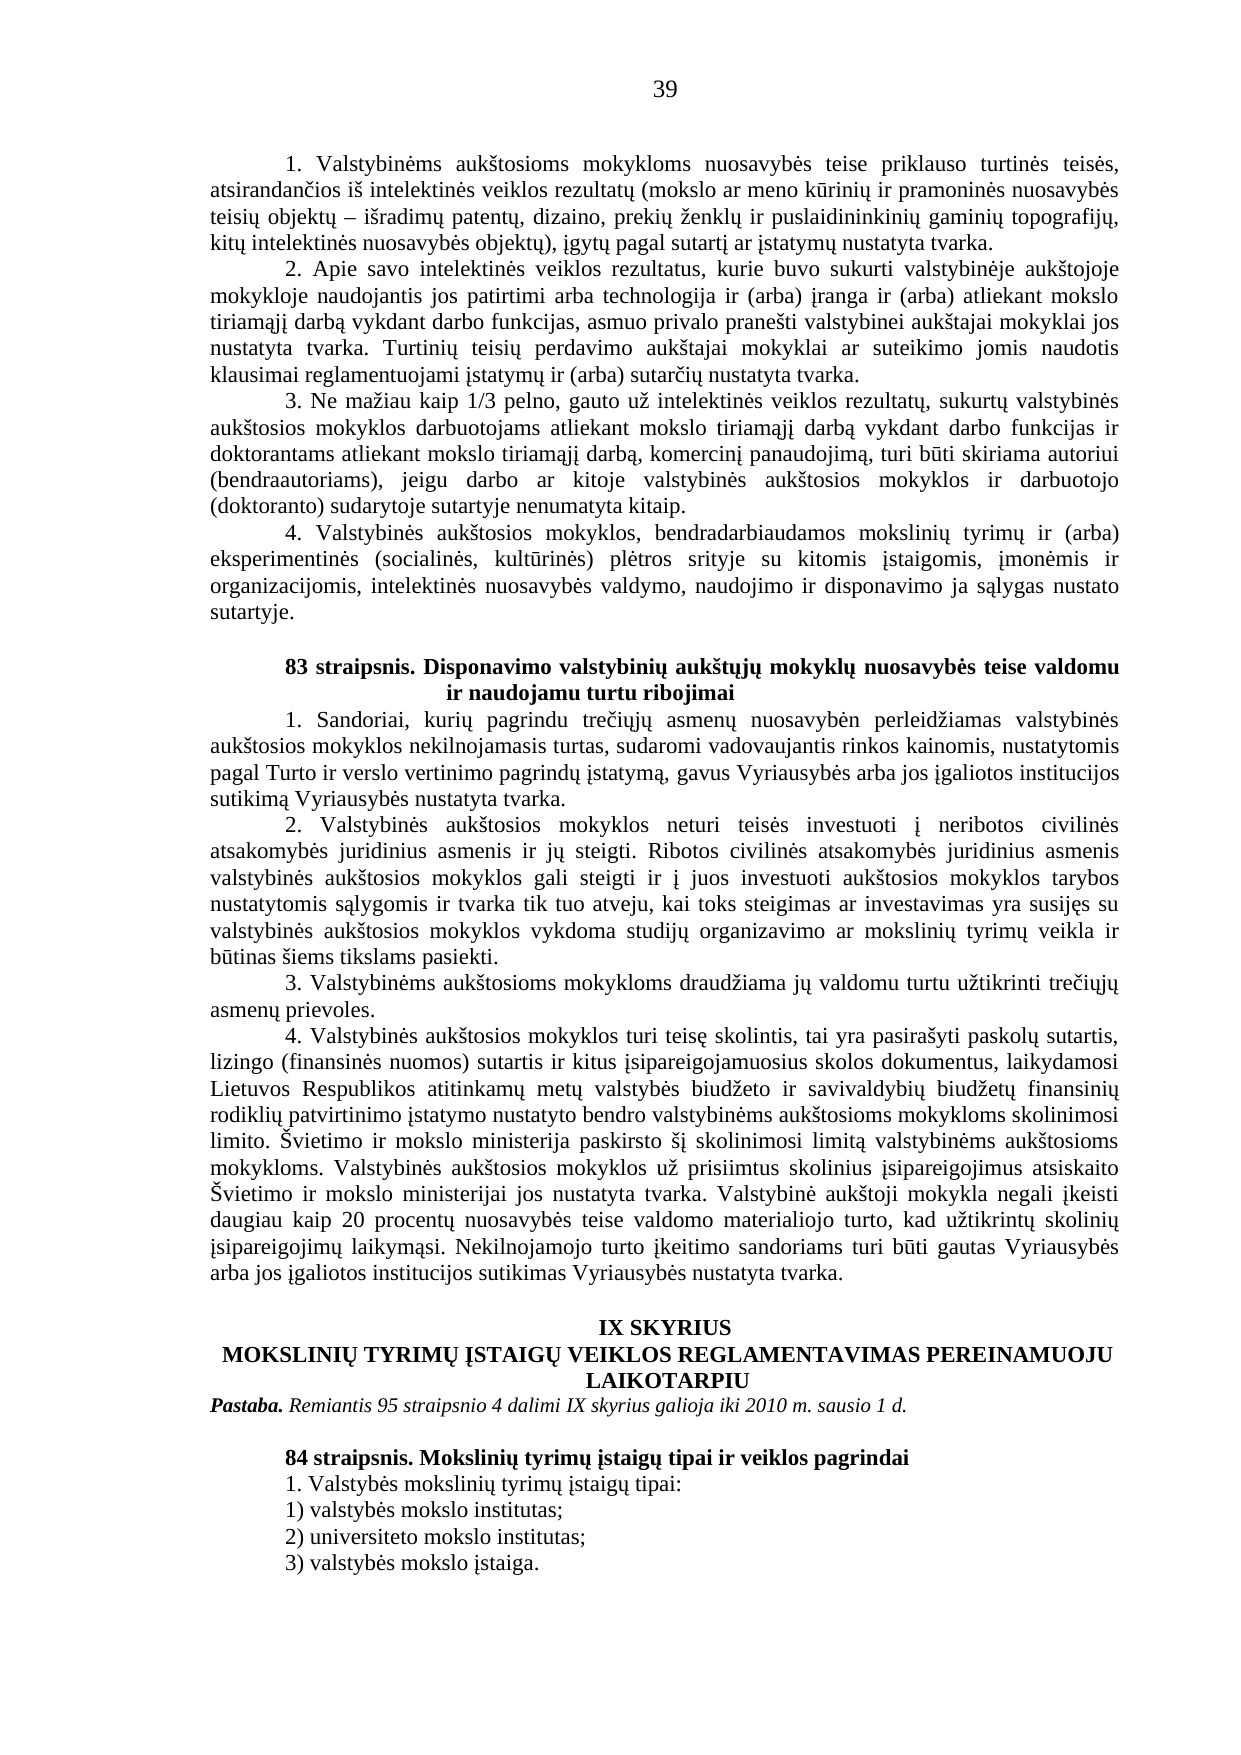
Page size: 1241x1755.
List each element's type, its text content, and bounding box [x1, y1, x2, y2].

text 2) universiteto mokslo institutas; [210, 1523, 1120, 1549]
text 1. Valstybinėms aukštosioms mokykloms nuosavybės teise priklauso turtinės teisės, atsirandančios iš intelektinės veiklos rezultatų (mokslo ar meno kūrinių ir pramoninės nuosavybės teisių objektų – išradimų patentų, dizaino, prekių ženklų ir puslaidininkinių gaminių topografijų, kitų intelektinės nuosavybės objektų), įgytų pagal sutartį ar įstatymų nustatyta tvarka. [210, 150, 1120, 255]
text MOKSLINIŲ TYRIMŲ ĮSTAIGŲ VEIKLOS REGLAMENTAVIMAS PEREINAMUOJU LAIKOTARPIU [210, 1341, 1126, 1393]
text IX SKYRIUS [210, 1314, 1126, 1341]
text Pastaba. Remiantis 95 straipsnio 4 dalimi IX skyrius galioja iki 2010 m. sausio 1 d. [210, 1393, 1116, 1417]
text 3. Ne mažiau kaip 1/3 pelno, gauto už intelektinės veiklos rezultatų, sukurtų valstybinės aukštosios mokyklos darbuotojams atliekant mokslo tiriamąjį darbą vykdant darbo funkcijas ir doktorantams atliekant mokslo tiriamąjį darbą, komercinį panaudojimą, turi būti skiriama autoriui (bendraautoriams), jeigu darbo ar kitoje valstybinės aukštosios mokyklos ir darbuotojo (doktoranto) sudarytoje sutartyje nenumatyta kitaip. [210, 387, 1120, 519]
text 4. Valstybinės aukštosios mokyklos, bendradarbiaudamos mokslinių tyrimų ir (arba) eksperimentinės (socialinės, kultūrinės) plėtros srityje su kitomis įstaigomis, įmonėmis ir organizacijomis, intelektinės nuosavybės valdymo, naudojimo ir disponavimo ja sąlygas nustato sutartyje. [210, 519, 1120, 624]
text 1. Valstybės mokslinių tyrimų įstaigų tipai: [210, 1470, 1120, 1497]
text 2. Valstybinės aukštosios mokyklos neturi teisės investuoti į neribotos civilinės atsakomybės juridinius asmenis ir jų steigti. Ribotos civilinės atsakomybės juridinius asmenis valstybinės aukštosios mokyklos gali steigti ir į juos investuoti aukštosios mokyklos tarybos nustatytomis sąlygomis ir tvarka tik tuo atveju, kai toks steigimas ar investavimas yra susijęs su valstybinės aukštosios mokyklos vykdoma studijų organizavimo ar mokslinių tyrimų veikla ir būtinas šiems tikslams pasiekti. [210, 811, 1120, 969]
text 1) valstybės mokslo institutas; [210, 1497, 1120, 1523]
text 84 straipsnis. Mokslinių tyrimų įstaigų tipai ir veiklos pagrindai [210, 1444, 1120, 1470]
text 3) valstybės mokslo įstaiga. [210, 1549, 1120, 1576]
text 83 straipsnis. Disponavimo valstybinių aukštųjų mokyklų nuosavybės teise valdomu ir naudojamu turtu ribojimai [285, 653, 1120, 706]
text 4. Valstybinės aukštosios mokyklos turi teisę skolintis, tai yra pasirašyti paskolų sutartis, lizingo (finansinės nuomos) sutartis ir kitus įsipareigojamuosius skolos dokumentus, laikydamosi Lietuvos Respublikos atitinkamų metų valstybės biudžeto ir savivaldybių biudžetų finansinių rodiklių patvirtinimo įstatymo nustatyto bendro valstybinėms aukštosioms mokykloms skolinimosi limito. Švietimo ir mokslo ministerija paskirsto šį skolinimosi limitą valstybinėms aukštosioms mokykloms. Valstybinės aukštosios mokyklos už prisiimtus skolinius įsipareigojimus atsiskaito Švietimo ir mokslo ministerijai jos nustatyta tvarka. Valstybinė aukštoji mokykla negali įkeisti daugiau kaip 20 procentų nuosavybės teise valdomo materialiojo turto, kad užtikrintų skolinių įsipareigojimų laikymąsi. Nekilnojamojo turto įkeitimo sandoriams turi būti gautas Vyriausybės arba jos įgaliotos institucijos sutikimas Vyriausybės nustatyta tvarka. [210, 1022, 1120, 1286]
text 3. Valstybinėms aukštosioms mokykloms draudžiama jų valdomu turtu užtikrinti trečiųjų asmenų prievoles. [210, 969, 1120, 1022]
text 2. Apie savo intelektinės veiklos rezultatus, kurie buvo sukurti valstybinėje aukštojoje mokykloje naudojantis jos patirtimi arba technologija ir (arba) įranga ir (arba) atliekant mokslo tiriamąjį darbą vykdant darbo funkcijas, asmuo privalo pranešti valstybinei aukštajai mokyklai jos nustatyta tvarka. Turtinių teisių perdavimo aukštajai mokyklai ar suteikimo jomis naudotis klausimai reglamentuojami įstatymų ir (arba) sutarčių nustatyta tvarka. [210, 255, 1120, 387]
text 1. Sandoriai, kurių pagrindu trečiųjų asmenų nuosavybėn perleidžiamas valstybinės aukštosios mokyklos nekilnojamasis turtas, sudaromi vadovaujantis rinkos kainomis, nustatytomis pagal Turto ir verslo vertinimo pagrindų įstatymą, gavus Vyriausybės arba jos įgaliotos institucijos sutikimą Vyriausybės nustatyta tvarka. [210, 706, 1120, 811]
